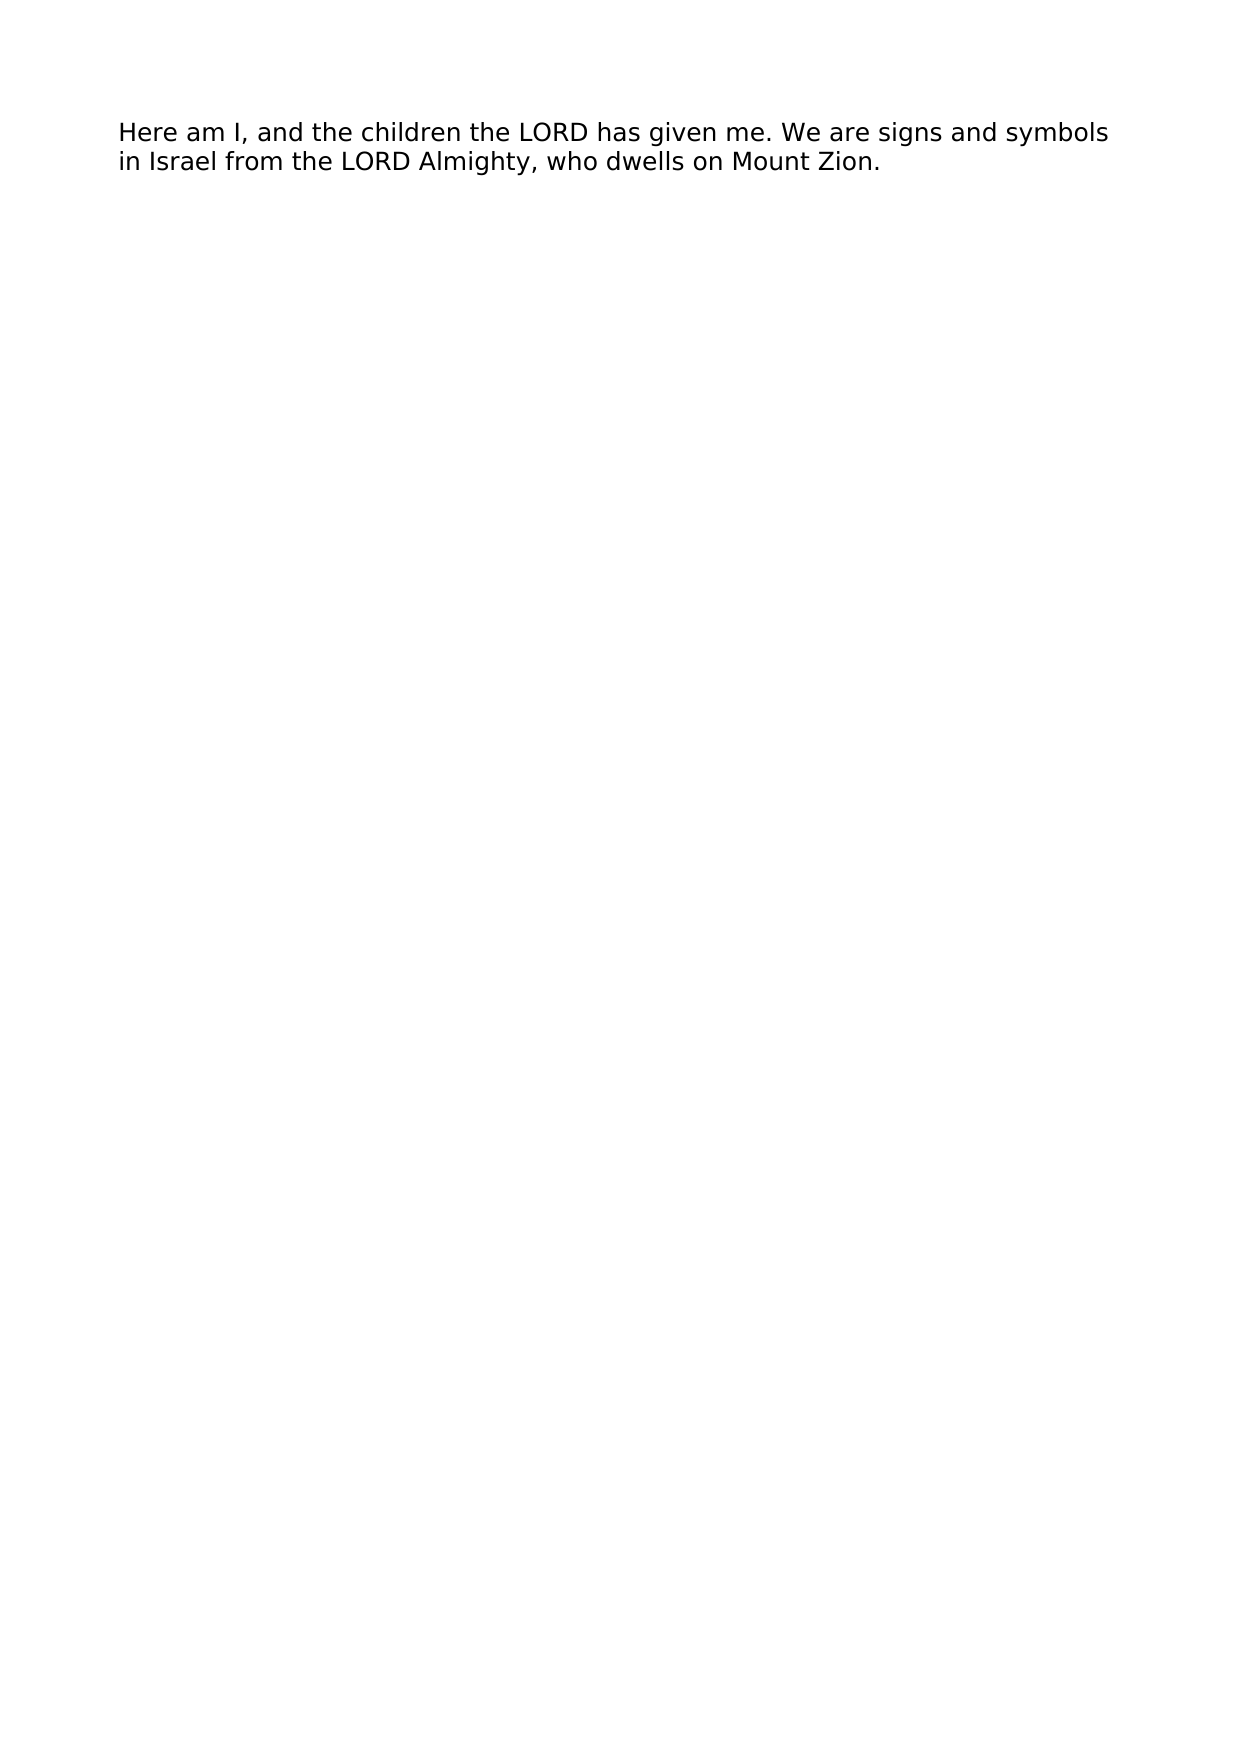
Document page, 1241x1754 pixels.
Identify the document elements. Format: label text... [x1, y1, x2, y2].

text Here am I, and the children the LORD has given me. We are signs and symbols in Israel from the LORD Almighty, who dwells on Mount Zion. [118, 118, 1122, 176]
